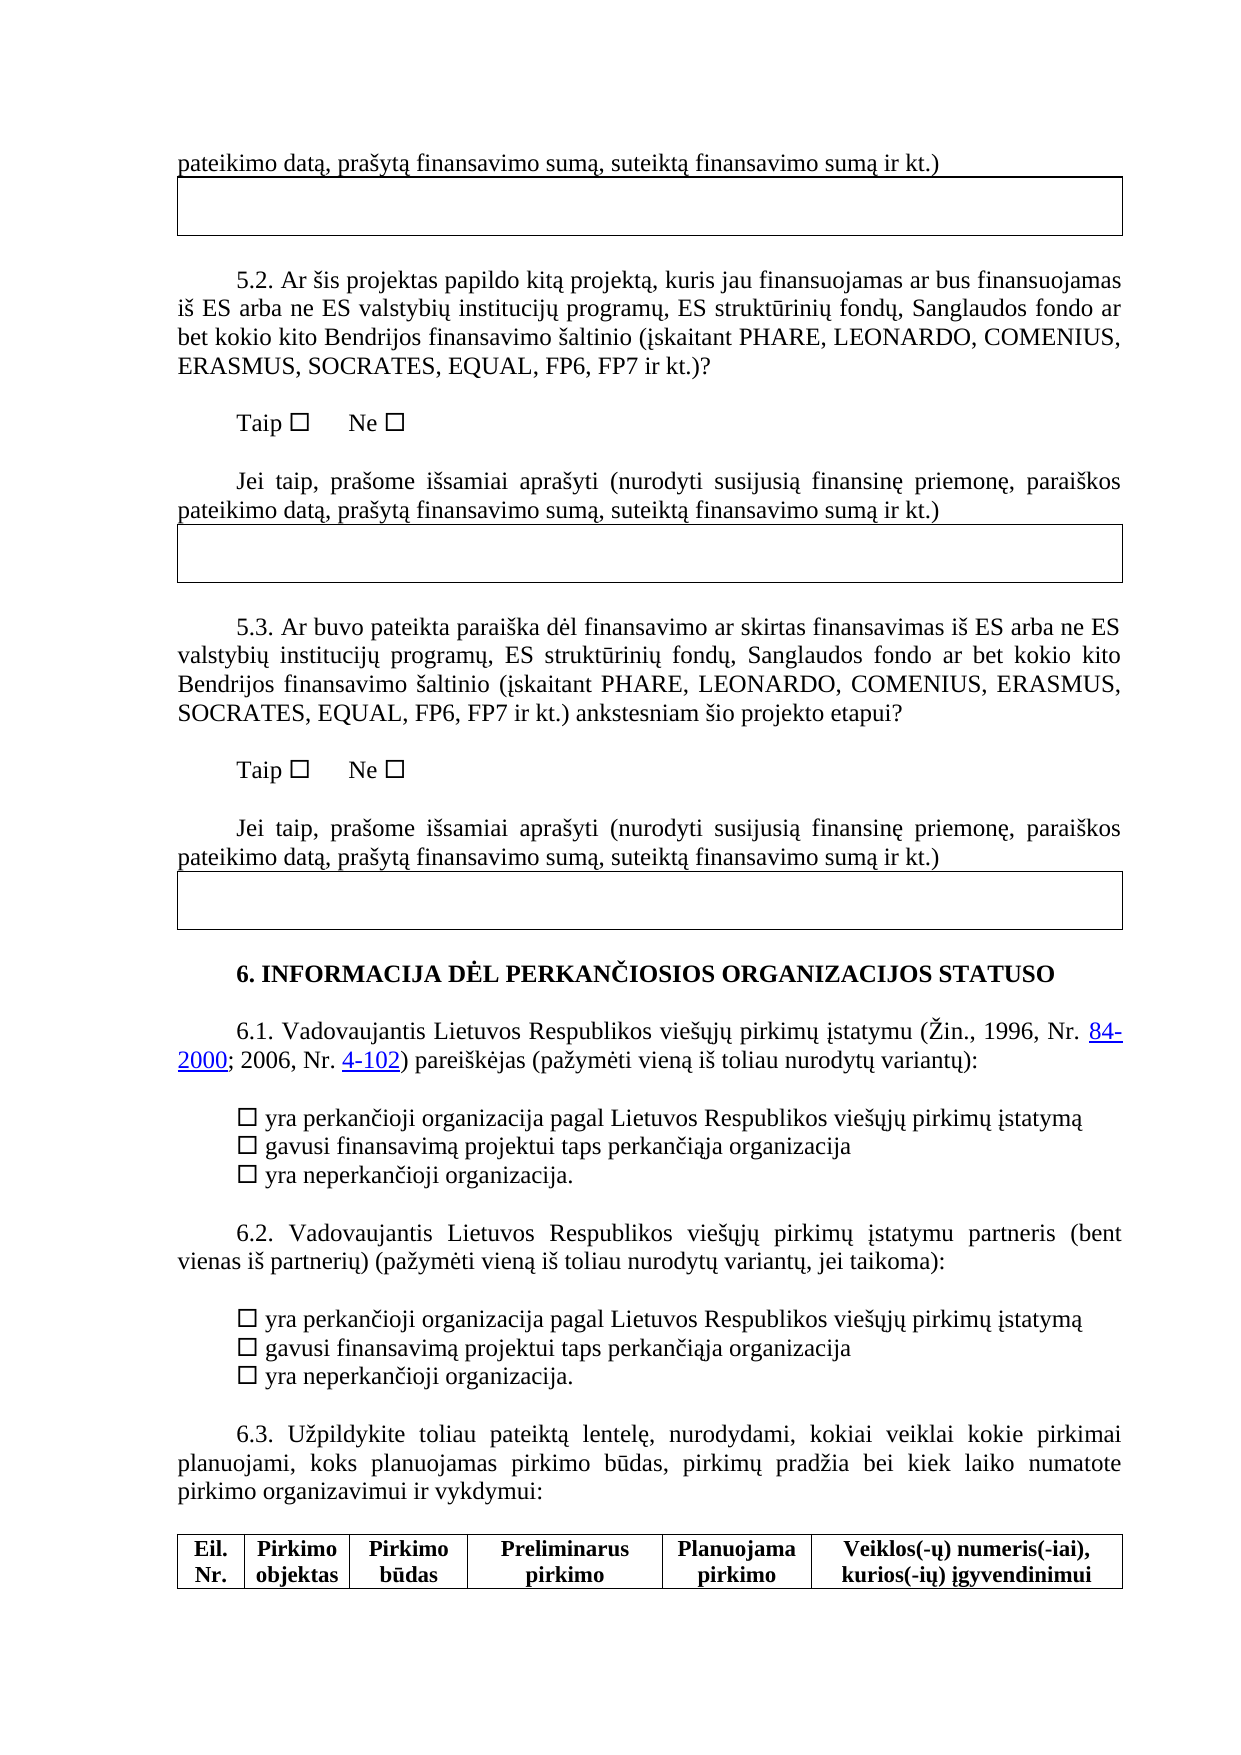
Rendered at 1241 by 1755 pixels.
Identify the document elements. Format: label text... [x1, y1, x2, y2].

text Taip [] Ne [] [177, 756, 1122, 784]
table_header Planuojama pirkimo [663, 1535, 811, 1588]
text 5.3. Ar buvo pateikta paraiška dėl finansavimo ar skirtas finansavimas iš ES arba ne ES valstybių institucijų programų, ES struktūrinių fondų, Sanglaudos fondo ar bet kokio kito Bendrijos finansavimo šaltinio (įskaitant PHARE, LEONARDO, COMENIUS, ERASMUS, SOCRATES, EQUAL, FP6, FP7 ir kt.) ankstesniam šio projekto etapui? [177, 612, 1122, 727]
text Jei taip, prašome išsamiai aprašyti (nurodyti susijusią finansinę priemonę, paraiškos pateikimo datą, prašytą finansavimo sumą, suteiktą finansavimo sumą ir kt.) [177, 813, 1122, 871]
text [] yra neperkančioji organizacija. [177, 1160, 1122, 1189]
table_header [178, 525, 1122, 582]
table_header Preliminarus pirkimo [468, 1535, 662, 1588]
table_header Veiklos(-ų) numeris(-iai), kurios(-ių) įgyvendinimui [812, 1535, 1122, 1588]
text [] gavusi finansavimą projektui taps perkančiąja organizacija [177, 1333, 1122, 1361]
table_header Pirkimo objektas [245, 1535, 349, 1588]
table_header [178, 178, 1122, 235]
text [] yra neperkančioji organizacija. [177, 1361, 1122, 1390]
text 6.1. Vadovaujantis Lietuvos Respublikos viešųjų pirkimų įstatymu (Žin., 1996, Nr. 84-2000; 2006, Nr. 4-102) pareiškėjas (pažymėti vieną iš toliau nurodytų variantų): [177, 1016, 1122, 1074]
text 6.2. Vadovaujantis Lietuvos Respublikos viešųjų pirkimų įstatymu partneris (bent vienas iš partnerių) (pažymėti vieną iš toliau nurodytų variantų, jei taikoma): [177, 1218, 1122, 1275]
text pateikimo datą, prašytą finansavimo sumą, suteiktą finansavimo sumą ir kt.) [177, 148, 1122, 176]
text [] gavusi finansavimą projektui taps perkančiąja organizacija [177, 1131, 1122, 1160]
text Jei taip, prašome išsamiai aprašyti (nurodyti susijusią finansinę priemonę, paraiškos pateikimo datą, prašytą finansavimo sumą, suteiktą finansavimo sumą ir kt.) [177, 466, 1122, 523]
text Taip [] Ne [] [177, 408, 1122, 437]
text [] yra perkančioji organizacija pagal Lietuvos Respublikos viešųjų pirkimų įstatymą [177, 1103, 1122, 1131]
table_header [178, 872, 1122, 929]
table_header Pirkimo būdas [350, 1535, 467, 1588]
text 6.3. Užpildykite toliau pateiktą lentelę, nurodydami, kokiai veiklai kokie pirkimai planuojami, koks planuojamas pirkimo būdas, pirkimų pradžia bei kiek laiko numatote pirkimo organizavimui ir vykdymui: [177, 1419, 1122, 1505]
text [] yra perkančioji organizacija pagal Lietuvos Respublikos viešųjų pirkimų įstatymą [177, 1304, 1122, 1333]
table_header Eil. Nr. [178, 1535, 244, 1588]
text 5.2. Ar šis projektas papildo kitą projektą, kuris jau finansuojamas ar bus finansuojamas iš ES arba ne ES valstybių institucijų programų, ES struktūrinių fondų, Sanglaudos fondo ar bet kokio kito Bendrijos finansavimo šaltinio (įskaitant PHARE, LEONARDO, COMENIUS, ERASMUS, SOCRATES, EQUAL, FP6, FP7 ir kt.)? [177, 265, 1122, 380]
text 6. INFORMACIJA DĖL PERKANČIOSIOS ORGANIZACIJOS STATUSO [177, 959, 1122, 988]
